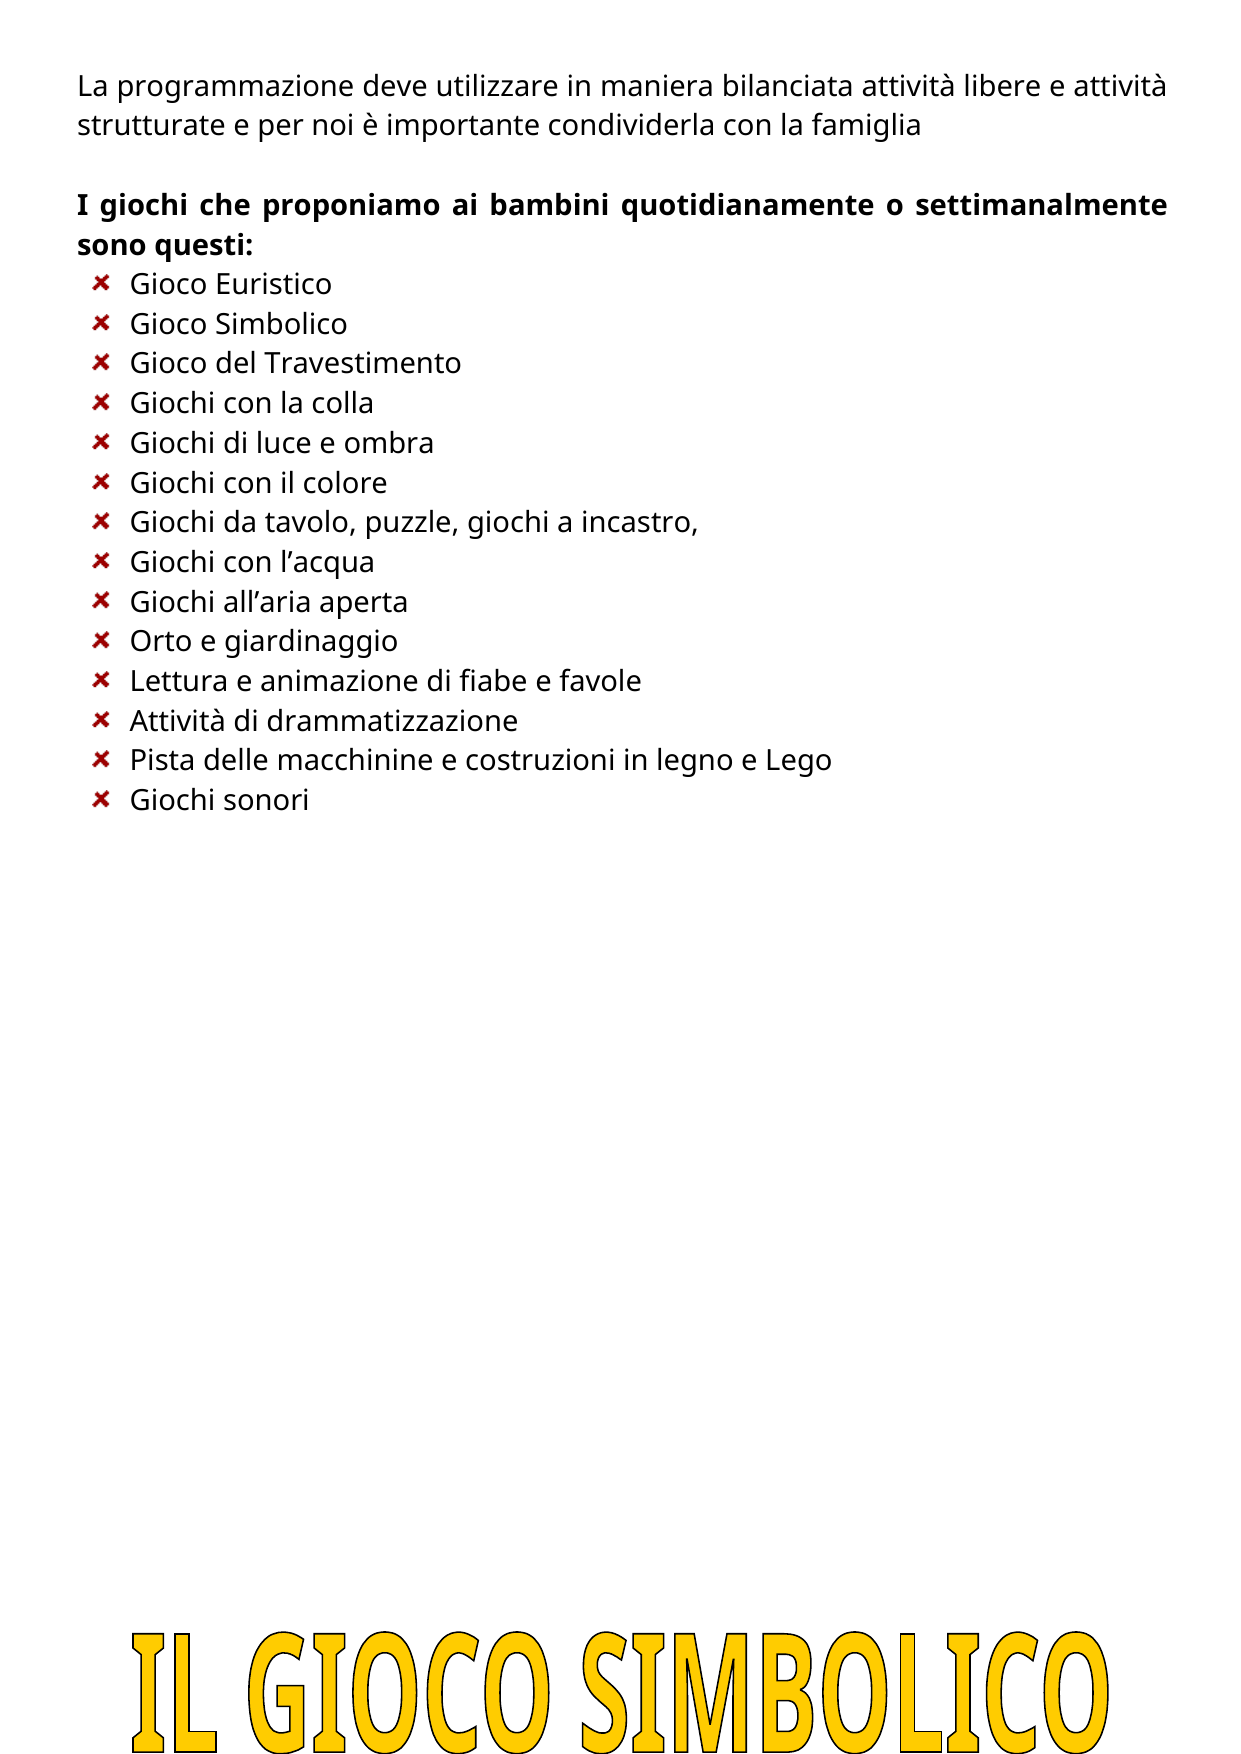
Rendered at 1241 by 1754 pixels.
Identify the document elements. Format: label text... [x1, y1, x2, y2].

picture [92, 631, 111, 650]
text La programmazione deve utilizzare in maniera bilanciata attività libere e attività strutturate e per noi è importante condividerla con la famiglia [77, 65, 1169, 144]
picture [92, 473, 111, 491]
list Giochi con il colore [92, 462, 1169, 502]
picture [92, 353, 111, 372]
list Lettura e animazione di fiabe e favole [92, 660, 1169, 700]
list Attività di drammatizzazione [92, 700, 1169, 740]
list Giochi sonori [92, 779, 1169, 819]
list Giochi con l’acqua [92, 541, 1169, 581]
list Giochi all’aria aperta [92, 581, 1169, 621]
picture [92, 711, 111, 729]
picture [92, 790, 111, 809]
list Gioco Euristico [92, 263, 1169, 303]
picture [92, 750, 111, 769]
picture [92, 314, 111, 332]
picture [92, 274, 111, 292]
list Pista delle macchinine e costruzioni in legno e Lego [92, 740, 1169, 779]
text I giochi che proponiamo ai bambini quotidianamente o settimanalmente sono questi: [77, 184, 1169, 263]
list Gioco Simbolico [92, 303, 1169, 343]
list Orto e giardinaggio [92, 621, 1169, 660]
list Giochi con la colla [92, 382, 1169, 422]
picture [92, 552, 111, 570]
picture [92, 512, 111, 531]
list Giochi da tavolo, puzzle, giochi a incastro, [92, 502, 1169, 541]
picture [92, 671, 111, 689]
picture [92, 433, 111, 451]
list Gioco del Travestimento [92, 343, 1169, 382]
list Giochi di luce e ombra [92, 422, 1169, 462]
picture [92, 591, 111, 610]
picture [92, 393, 111, 412]
